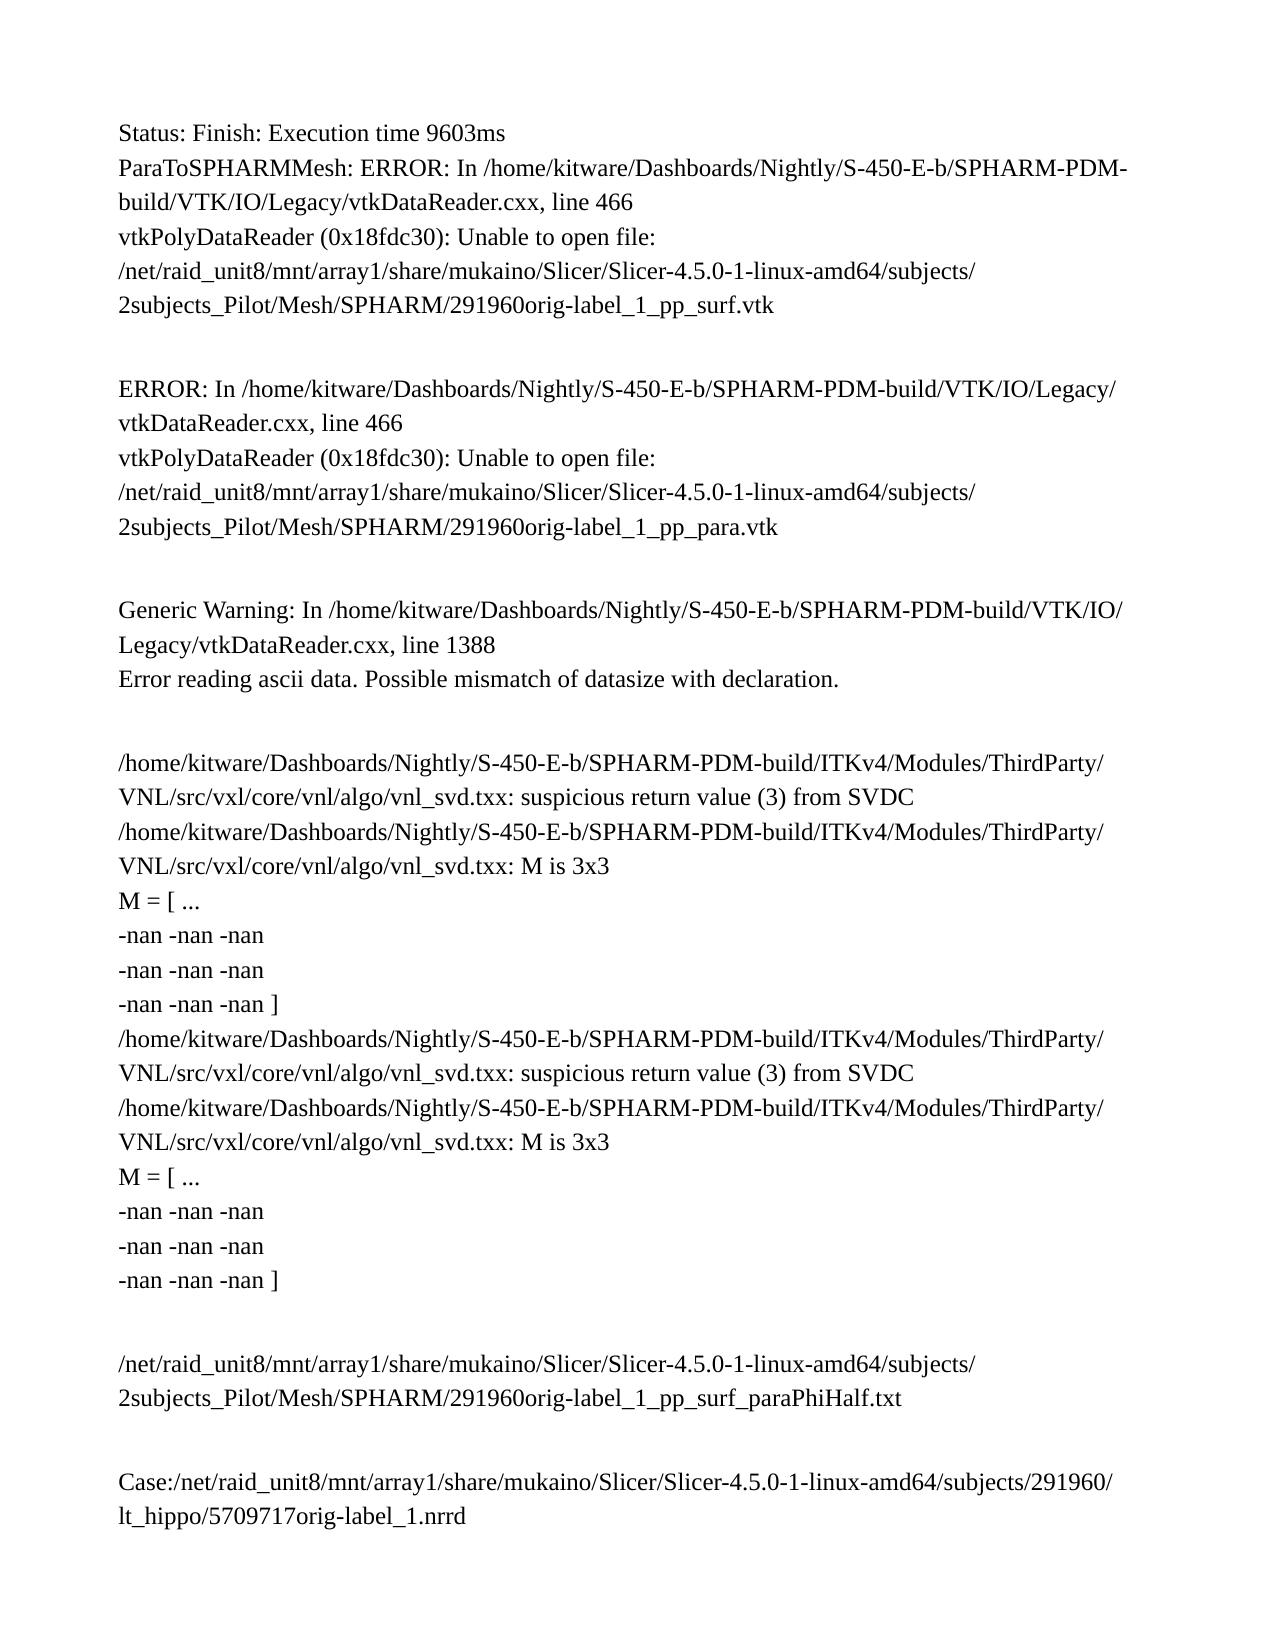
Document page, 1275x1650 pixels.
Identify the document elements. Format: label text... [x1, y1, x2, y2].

text -nan -nan -nan ] [118, 989, 1157, 1018]
text vtkPolyDataReader (0x18fdc30): Unable to open file: /net/raid_unit8/mnt/array1/share/mukaino/Slicer/Slicer-4.5.0-1-linux-amd64/subjects/2subjects_Pilot/Mesh/SPHARM/291960orig-label_1_pp_surf.vtk [118, 222, 1157, 319]
text M = [ ... [118, 886, 1157, 915]
text /home/kitware/Dashboards/Nightly/S-450-E-b/SPHARM-PDM-build/ITKv4/Modules/ThirdParty/VNL/src/vxl/core/vnl/algo/vnl_svd.txx: M is 3x3 [118, 817, 1157, 880]
text Case:/net/raid_unit8/mnt/array1/share/mukaino/Slicer/Slicer-4.5.0-1-linux-amd64/subjects/291960/lt_hippo/5709717orig-label_1.nrrd [118, 1467, 1157, 1530]
text ERROR: In /home/kitware/Dashboards/Nightly/S-450-E-b/SPHARM-PDM-build/VTK/IO/Legacy/vtkDataReader.cxx, line 466 [118, 374, 1157, 437]
text /home/kitware/Dashboards/Nightly/S-450-E-b/SPHARM-PDM-build/ITKv4/Modules/ThirdParty/VNL/src/vxl/core/vnl/algo/vnl_svd.txx: suspicious return value (3) from SVDC [118, 1024, 1157, 1087]
text ParaToSPHARMMesh: ERROR: In /home/kitware/Dashboards/Nightly/S-450-E-b/SPHARM-PDM-build/VTK/IO/Legacy/vtkDataReader.cxx, line 466 [118, 153, 1157, 216]
text -nan -nan -nan [118, 1196, 1157, 1225]
text /net/raid_unit8/mnt/array1/share/mukaino/Slicer/Slicer-4.5.0-1-linux-amd64/subjects/2subjects_Pilot/Mesh/SPHARM/291960orig-label_1_pp_surf_paraPhiHalf.txt [118, 1349, 1157, 1412]
text Generic Warning: In /home/kitware/Dashboards/Nightly/S-450-E-b/SPHARM-PDM-build/VTK/IO/Legacy/vtkDataReader.cxx, line 1388 [118, 596, 1157, 659]
text -nan -nan -nan ] [118, 1265, 1157, 1294]
text Status: Finish: Execution time 9603ms [118, 118, 1157, 147]
text Error reading ascii data. Possible mismatch of datasize with declaration. [118, 664, 1157, 693]
text -nan -nan -nan [118, 1231, 1157, 1259]
text M = [ ... [118, 1162, 1157, 1191]
text /home/kitware/Dashboards/Nightly/S-450-E-b/SPHARM-PDM-build/ITKv4/Modules/ThirdParty/VNL/src/vxl/core/vnl/algo/vnl_svd.txx: suspicious return value (3) from SVDC [118, 748, 1157, 811]
text -nan -nan -nan [118, 920, 1157, 949]
text /home/kitware/Dashboards/Nightly/S-450-E-b/SPHARM-PDM-build/ITKv4/Modules/ThirdParty/VNL/src/vxl/core/vnl/algo/vnl_svd.txx: M is 3x3 [118, 1093, 1157, 1156]
text -nan -nan -nan [118, 955, 1157, 984]
text vtkPolyDataReader (0x18fdc30): Unable to open file: /net/raid_unit8/mnt/array1/share/mukaino/Slicer/Slicer-4.5.0-1-linux-amd64/subjects/2subjects_Pilot/Mesh/SPHARM/291960orig-label_1_pp_para.vtk [118, 443, 1157, 541]
